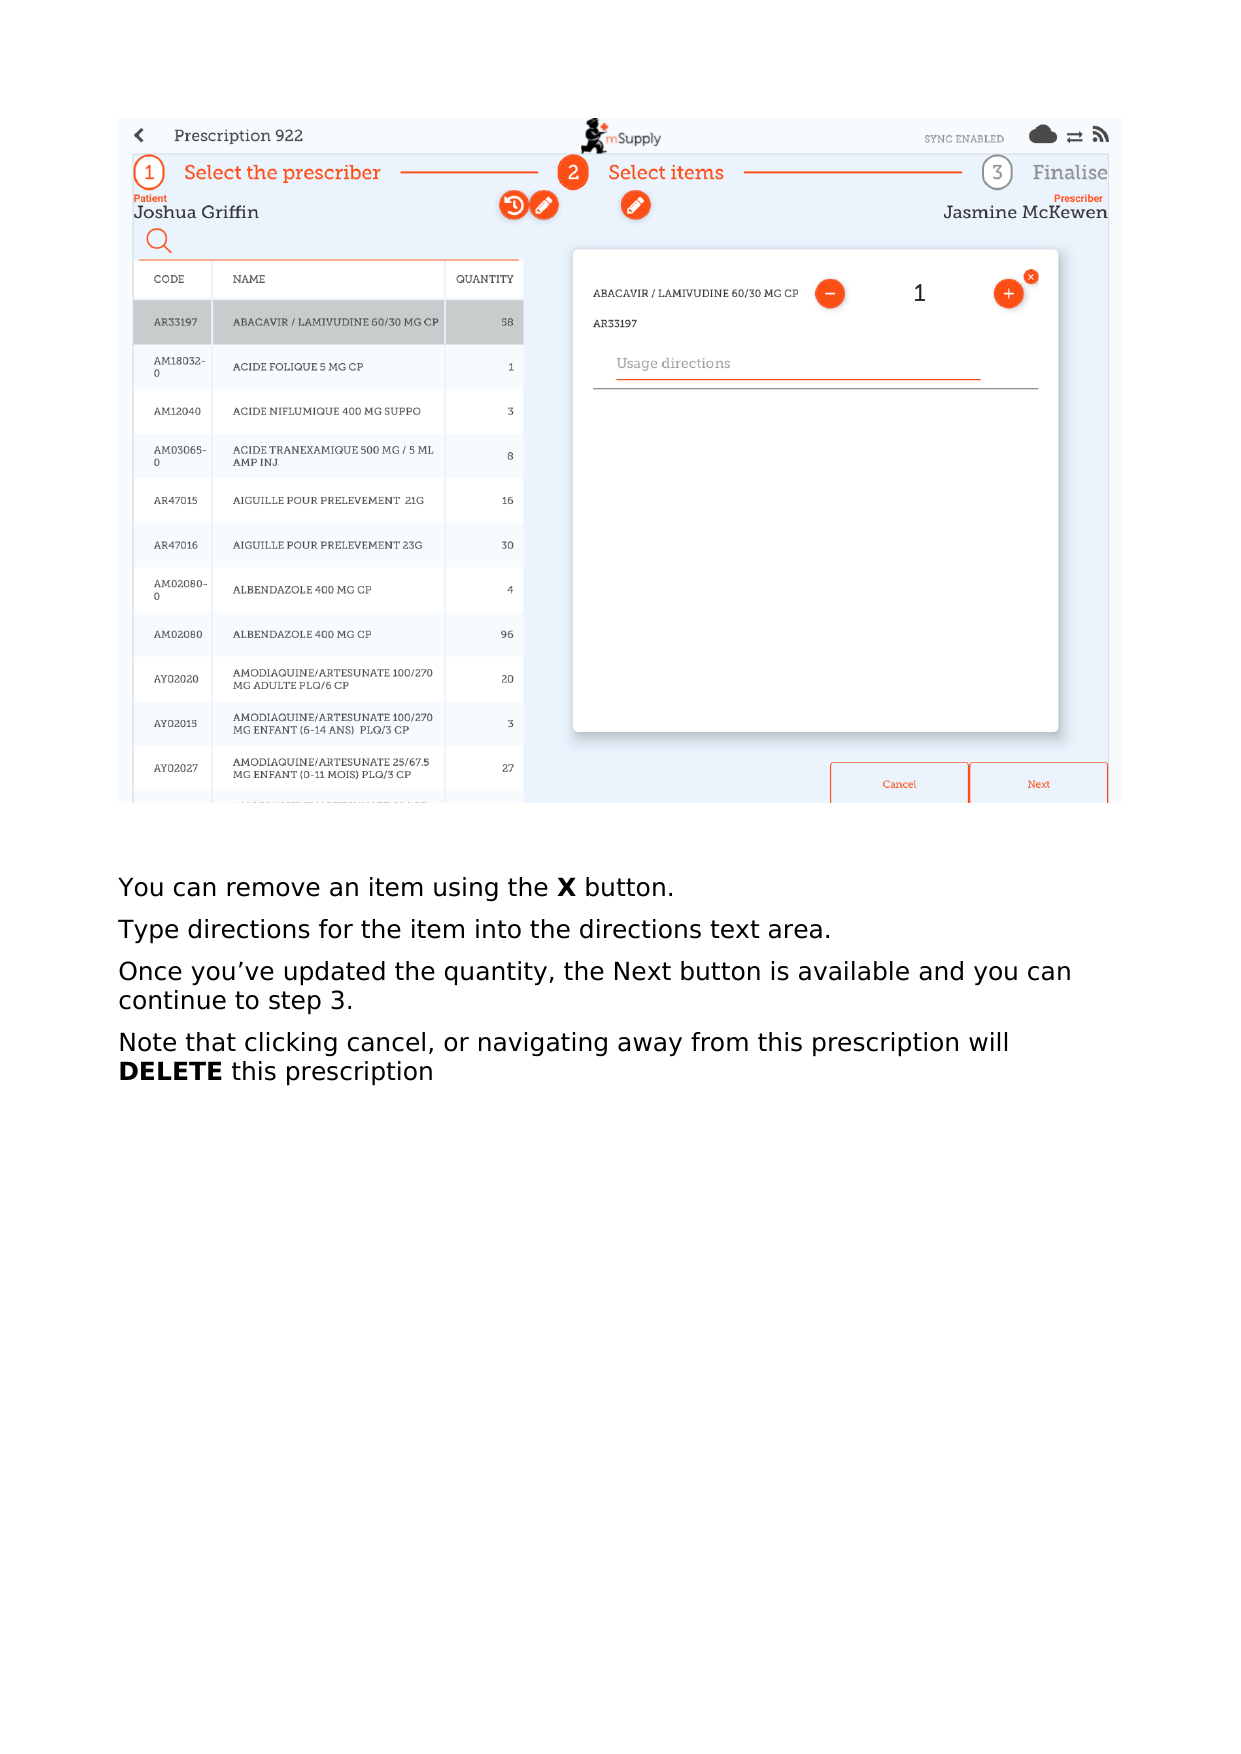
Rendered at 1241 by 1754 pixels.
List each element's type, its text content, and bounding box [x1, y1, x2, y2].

text You can remove an item using the X button. [118, 874, 1122, 903]
picture [118, 118, 1123, 803]
text Once you’ve updated the quantity, the Next button is available and you can continue to step 3. [118, 957, 1122, 1015]
text Type directions for the item into the directions text area. [118, 915, 1122, 944]
text Note that clicking cancel, or navigating away from this prescription will DELETE this prescription [118, 1028, 1122, 1086]
